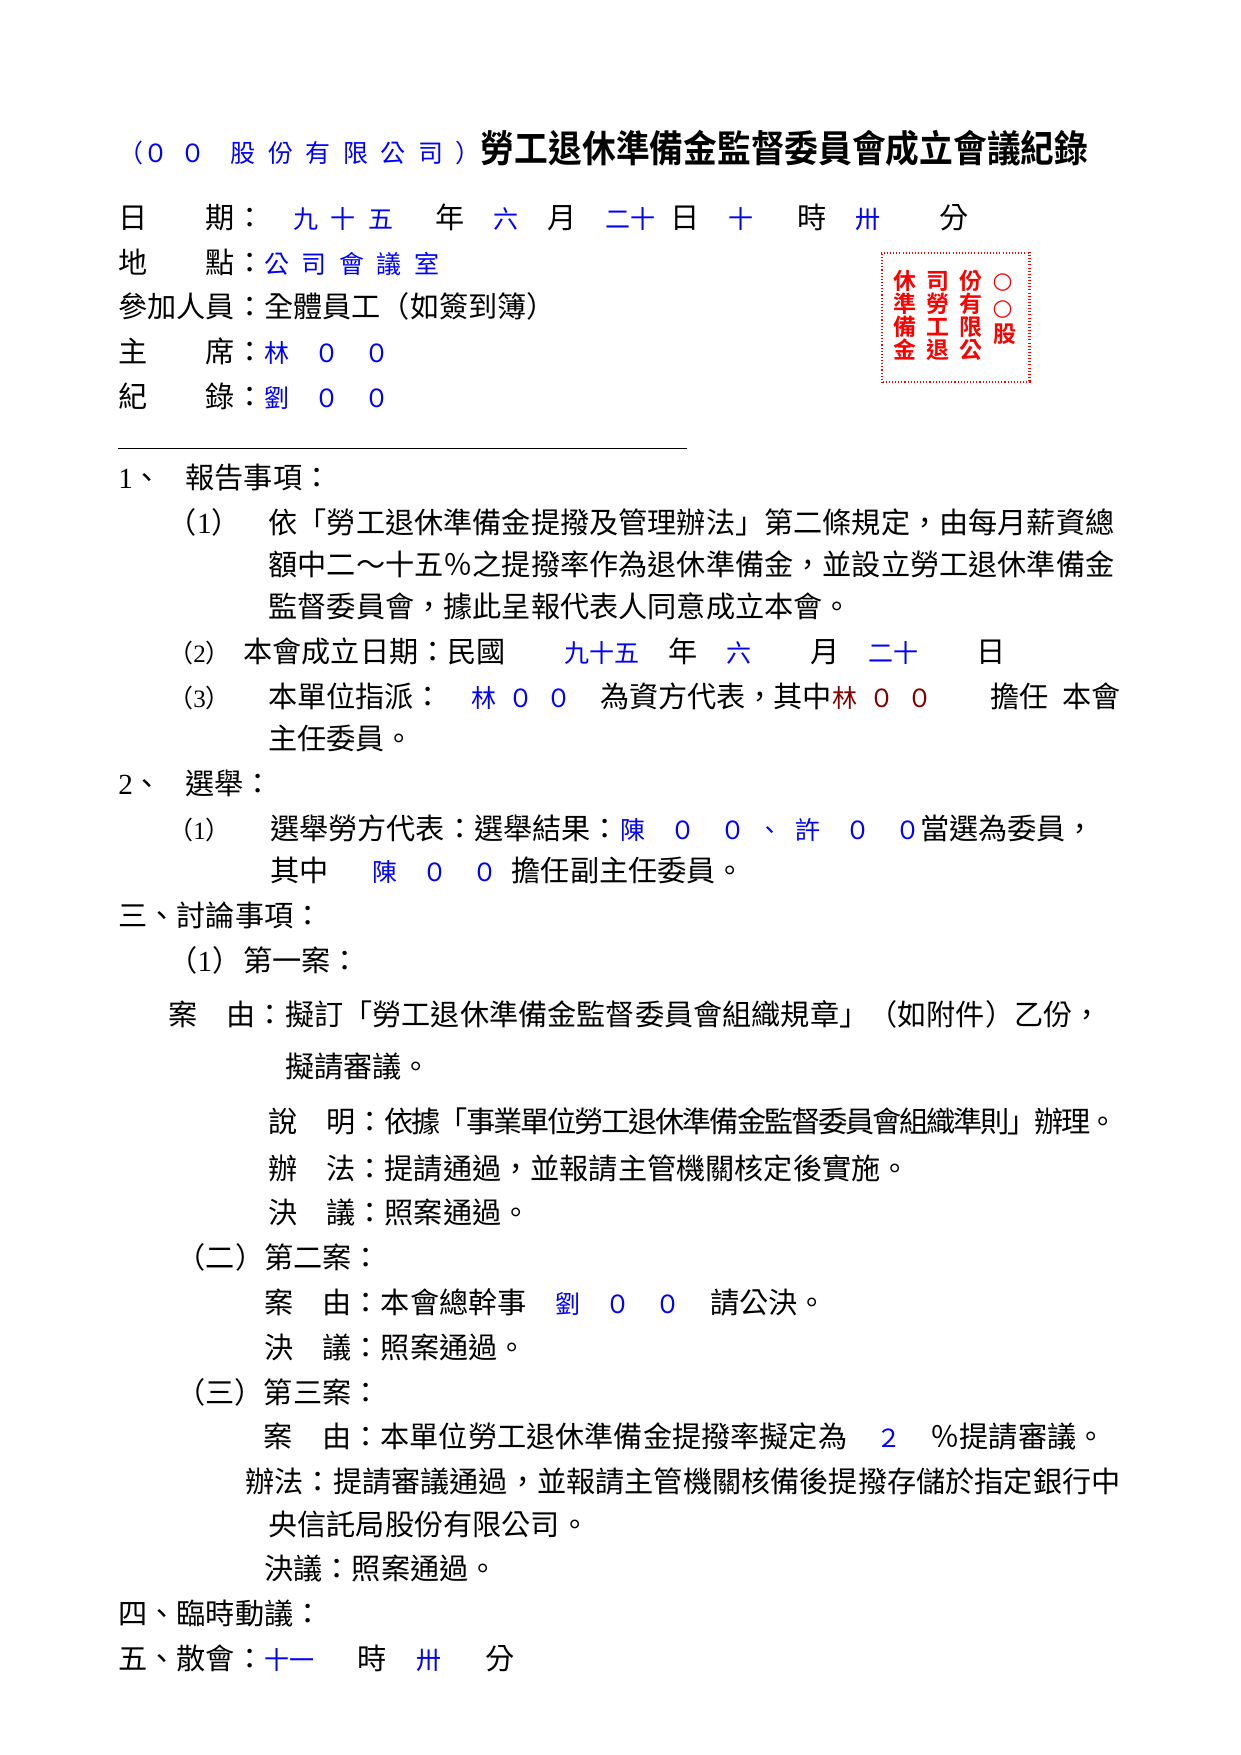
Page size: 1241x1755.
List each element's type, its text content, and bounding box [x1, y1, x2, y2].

text 四、臨時動議： [118, 1591, 1122, 1633]
text 決議：照案通過。 [177, 1546, 1122, 1588]
list 選舉勞方代表：選舉結果：陳 ０ ０ 、 許 ０ ０當選為委員，其中 陳 ０ ０ 擔任副主任委員。 [168, 805, 1122, 890]
text （０ ０ 股 份 有 限 公 司 ）勞工退休準備金監督委員會成立會議紀錄 [118, 132, 1122, 169]
list 第一案： [168, 937, 1122, 979]
text 五、散會：十一 時 卅 分 [118, 1636, 1122, 1678]
text 日 期： 九 十 五 年 六 月 二十 日 十 時 卅 分 [118, 194, 1122, 237]
text （三）第三案： [168, 1369, 1122, 1412]
text 辦法：提請審議通過，並報請主管機關核備後提撥存儲於指定銀行中央信託局股份有限公司。 [177, 1459, 1122, 1543]
text 紀 錄：劉 ０ ０ [118, 374, 1122, 416]
text ○○股份有限公司勞工退休準備金監督委員會 [890, 269, 1021, 366]
list 報告事項： [118, 454, 1122, 497]
text 決 議：照案通過。 [243, 1190, 1122, 1232]
text 辦 法：提請通過，並報請主管機關核定後實施。 [243, 1145, 1122, 1188]
list 依「勞工退休準備金提撥及管理辦法」第二條規定，由每月薪資總 額中二～十五％之提撥率作為退休準備金，並設立勞工退休準備金監督委員會，據此呈報代表人同意成立本會。 [168, 499, 1122, 626]
text [1031, 284, 1122, 326]
list 本單位指派： 林 ０ ０ 為資方代表，其中林 ０ ０ 擔任 本會主任委員。 [168, 673, 1122, 758]
text 主 席：林 ０ ０ [118, 329, 881, 371]
text （二）第二案： [118, 1235, 1122, 1277]
text 案 由：本會總幹事 劉 ０ ０ 請公決。 [118, 1280, 1122, 1322]
list 本會成立日期：民國 九十五 年 六 月 二十 日 [168, 629, 1122, 671]
text [1031, 329, 1122, 371]
list 選舉： [118, 761, 1122, 803]
text 三、討論事項： [118, 892, 1122, 935]
text 參加人員：全體員工（如簽到簿） [118, 284, 881, 326]
text 決 議：照案通過。 [118, 1324, 1122, 1367]
text 地 點：公 司 會 議 室 [118, 239, 1122, 383]
text 說 明：依據「事業單位勞工退休準備金監督委員會組織準則」辦理。 [268, 1089, 1122, 1143]
text 案 由：本單位勞工退休準備金提撥率擬定為 ２ ％提請審議。 [168, 1414, 1122, 1456]
text 案 由：擬訂「勞工退休準備金監督委員會組織規章」（如附件）乙份，擬請審議。 [168, 982, 1122, 1086]
